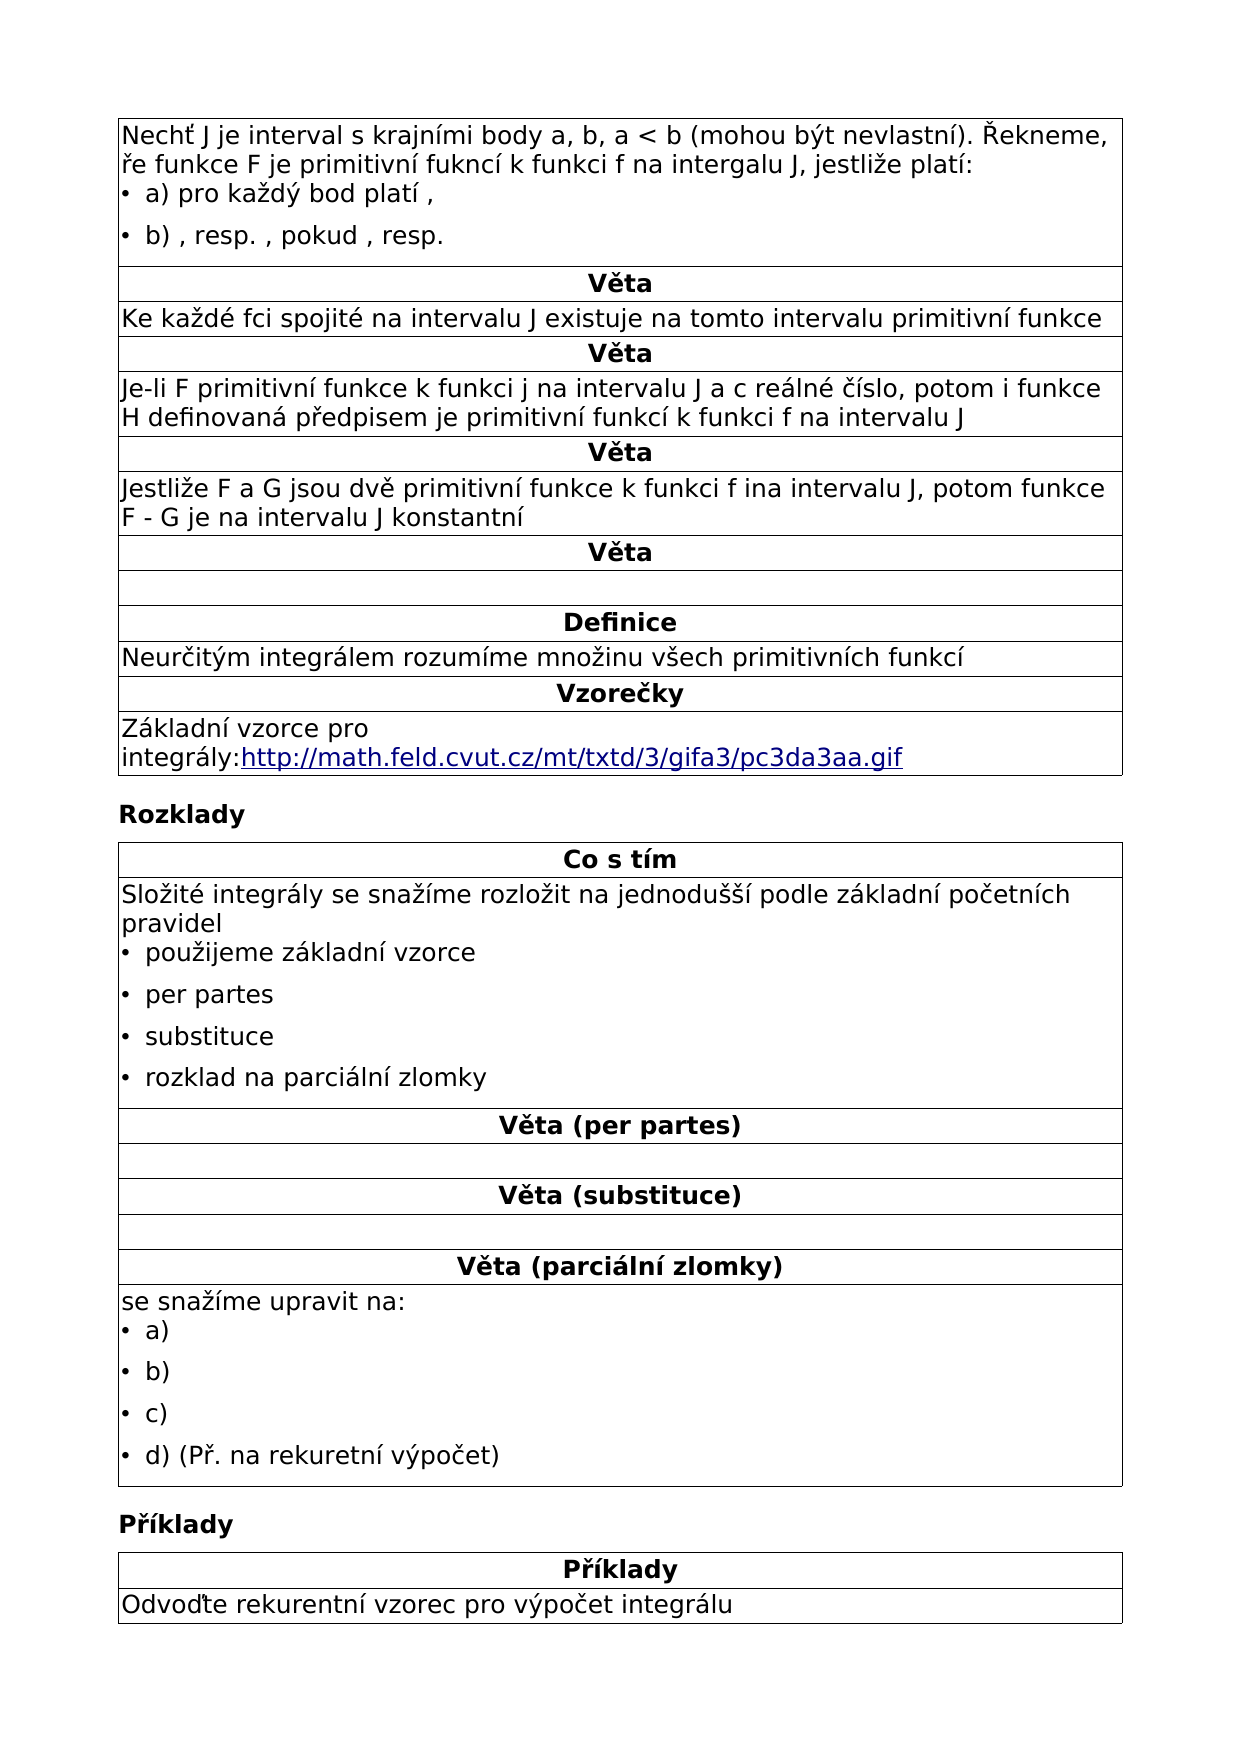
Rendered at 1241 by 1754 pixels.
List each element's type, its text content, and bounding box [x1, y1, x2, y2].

table_header Definice [119, 606, 1122, 641]
table_cell Je-li F primitivní funkce k funkci j na intervalu J a c reálné číslo, potom i funkce H definovaná předpisem je primitivní funkcí k funkci f na intervalu J [119, 372, 1122, 436]
table_cell Ke každé fci spojité na intervalu J existuje na tomto intervalu primitivní funkce [119, 302, 1122, 336]
table_header Věta [119, 437, 1122, 471]
table_cell [119, 1215, 1122, 1248]
table_header Věta [119, 337, 1122, 371]
table_header Věta [119, 536, 1122, 570]
table_cell Složité integrály se snažíme rozložit na jednodušší podle základní početních pravidel použijeme základní vzorce per partes substituce rozklad na parciální zlomky [119, 878, 1122, 1108]
table_cell Odvoďte rekurentní vzorec pro výpočet integrálu [119, 1589, 1122, 1622]
table_cell [119, 571, 1122, 605]
table_header Věta (substituce) [119, 1179, 1122, 1213]
table_cell se snažíme upravit na: a) b) c) d) (Př. na rekuretní výpočet) [119, 1285, 1122, 1486]
subtitle Rozklady [118, 800, 1122, 829]
subtitle Příklady [118, 1511, 1122, 1540]
table_cell [119, 1144, 1122, 1178]
table_header Věta (parciální zlomky) [119, 1250, 1122, 1284]
table_header Vzorečky [119, 677, 1122, 711]
table_header Věta (per partes) [119, 1109, 1122, 1143]
table_cell Jestliže F a G jsou dvě primitivní funkce k funkci f ina intervalu J, potom funkce F - G je na intervalu J konstantní [119, 472, 1122, 535]
table_cell Neurčitým integrálem rozumíme množinu všech primitivních funkcí [119, 642, 1122, 676]
table_cell Nechť J je interval s krajními body a, b, a < b (mohou být nevlastní). Řekneme, ře funkce F je primitivní fukncí k funkci f na intergalu J, jestliže platí: a) pro každý bod platí , b) , resp. , pokud , resp. [119, 119, 1122, 266]
table_header Co s tím [119, 843, 1122, 877]
table_cell Základní vzorce pro integrály:http://math.feld.cvut.cz/mt/txtd/3/gifa3/pc3da3aa.gif [119, 712, 1122, 775]
table_header Příklady [119, 1553, 1122, 1587]
table_header Věta [119, 267, 1122, 301]
